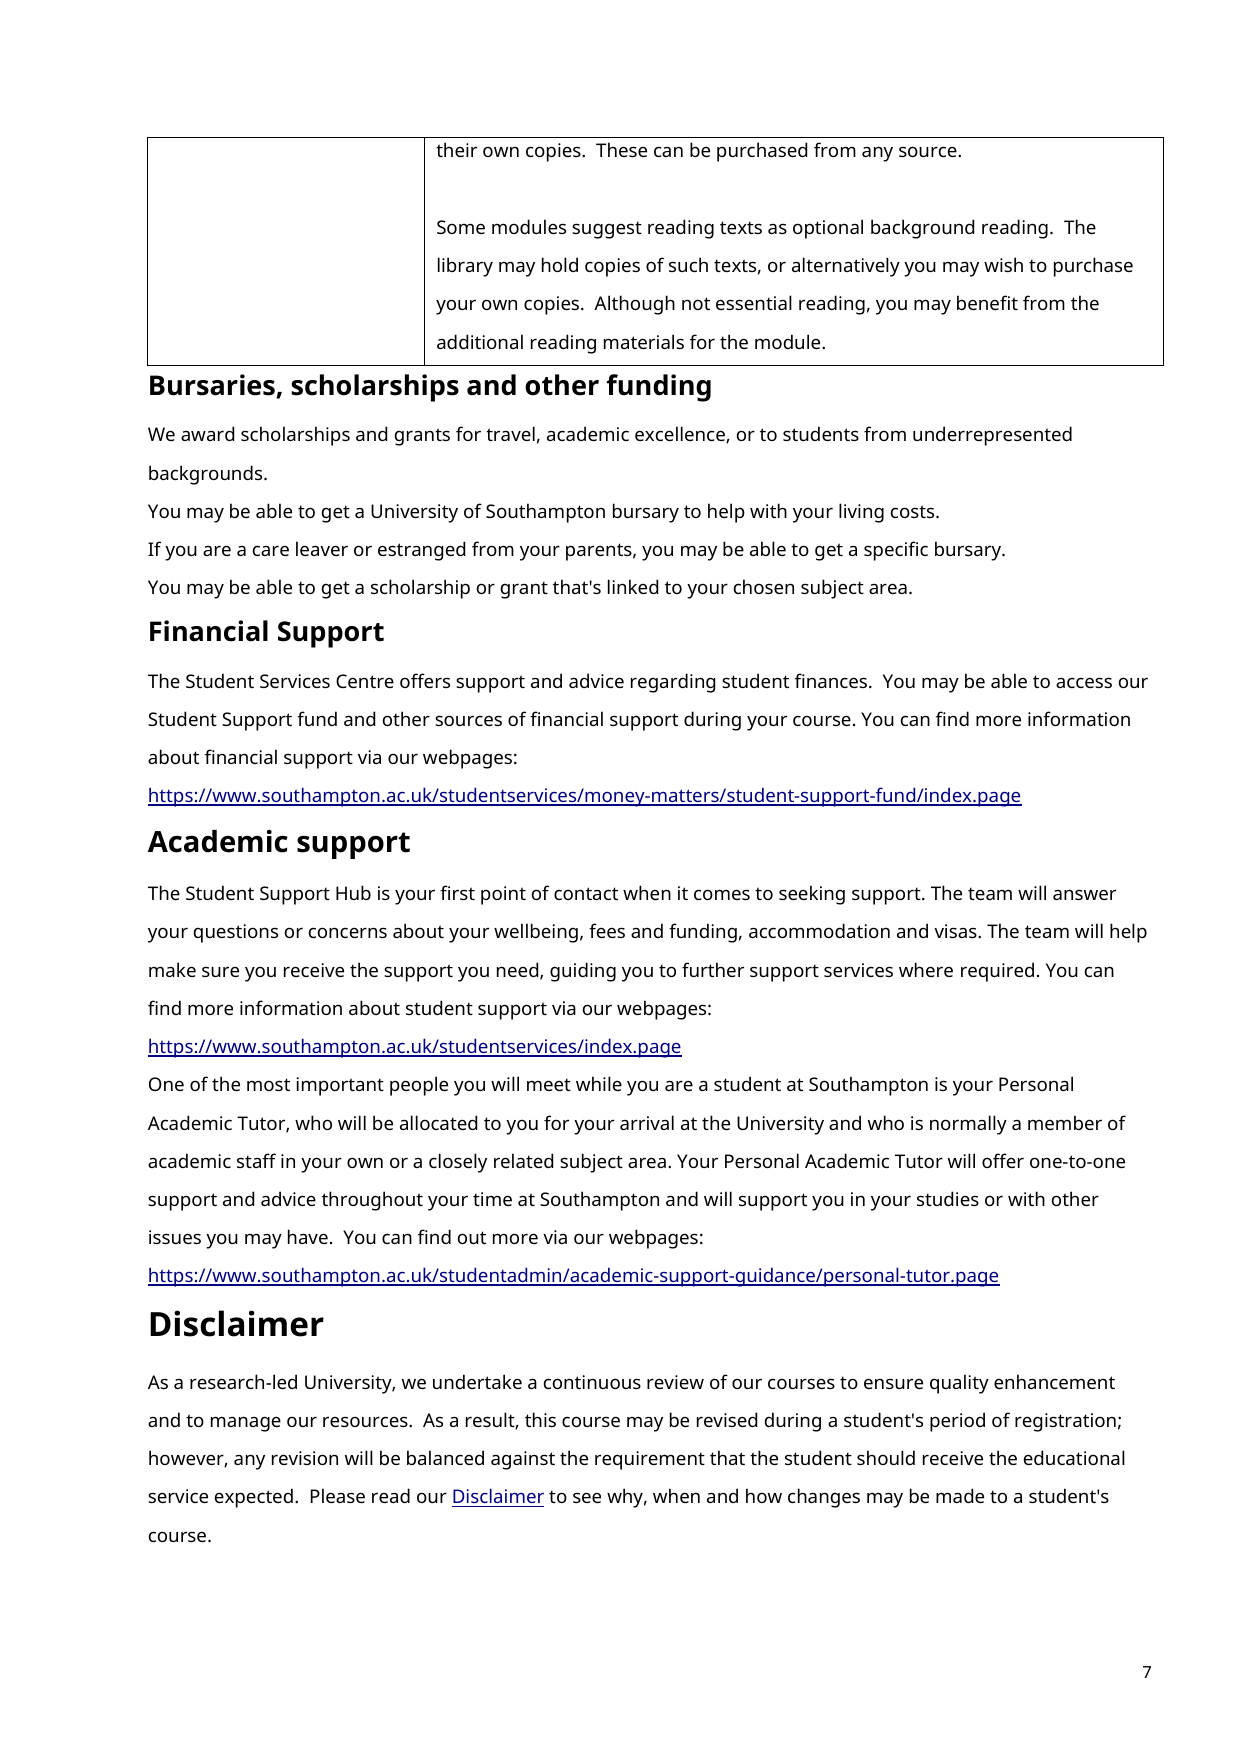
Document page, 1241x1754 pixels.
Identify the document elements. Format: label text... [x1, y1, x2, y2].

text The Student Support Hub is your first point of contact when it comes to seeking support. The team will answer your questions or concerns about your wellbeing, fees and funding, accommodation and visas. The team will help make sure you receive the support you need, guiding you to further support services where required. You can find more information about student support via our webpages: [148, 880, 1152, 1021]
text You may be able to get a scholarship or grant that's linked to your chosen subject area. [148, 574, 1152, 600]
subtitle Academic support [148, 821, 1152, 861]
text If you are a care leaver or estranged from your parents, you may be able to get a specific bursary. [148, 536, 1152, 562]
text https://www.southampton.ac.uk/studentadmin/academic-support-guidance/personal-tutor.page [148, 1263, 1152, 1288]
table_cell [148, 138, 424, 365]
subtitle Bursaries, scholarships and other funding [148, 366, 1152, 403]
table_cell their own copies. These can be purchased from any source. Some modules suggest reading texts as optional background reading. The library may hold copies of such texts, or alternatively you may wish to purchase your own copies. Although not essential reading, you may benefit from the additional reading materials for the module. [425, 138, 1163, 365]
text As a research-led University, we undertake a continuous review of our courses to ensure quality enhancement and to manage our resources. As a result, this course may be revised during a student's period of registration; however, any revision will be balanced against the requirement that the student should receive the educational service expected. Please read our Disclaimer to see why, when and how changes may be made to a student's course. [148, 1369, 1152, 1547]
text You may be able to get a University of Southampton bursary to help with your living costs. [148, 498, 1152, 523]
subtitle Financial Support [148, 613, 1152, 649]
subtitle Disclaimer [148, 1301, 1152, 1346]
text One of the most important people you will meet while you are a student at Southampton is your Personal Academic Tutor, who will be allocated to you for your arrival at the University and who is normally a member of academic staff in your own or a closely related subject area. Your Personal Academic Tutor will offer one-to-one support and advice throughout your time at Southampton and will support you in your studies or with other issues you may have. You can find out more via our webpages: [148, 1072, 1152, 1250]
text We award scholarships and grants for travel, academic excellence, or to students from underrepresented backgrounds. [148, 422, 1152, 485]
text https://www.southampton.ac.uk/studentservices/index.page [148, 1033, 1152, 1059]
text The Student Services Centre offers support and advice regarding student finances. You may be able to access our Student Support fund and other sources of financial support during your course. You can find more information about financial support via our webpages: https://www.southampton.ac.uk/studentservices/money-matters/student-support-fund/index.page [148, 668, 1152, 808]
